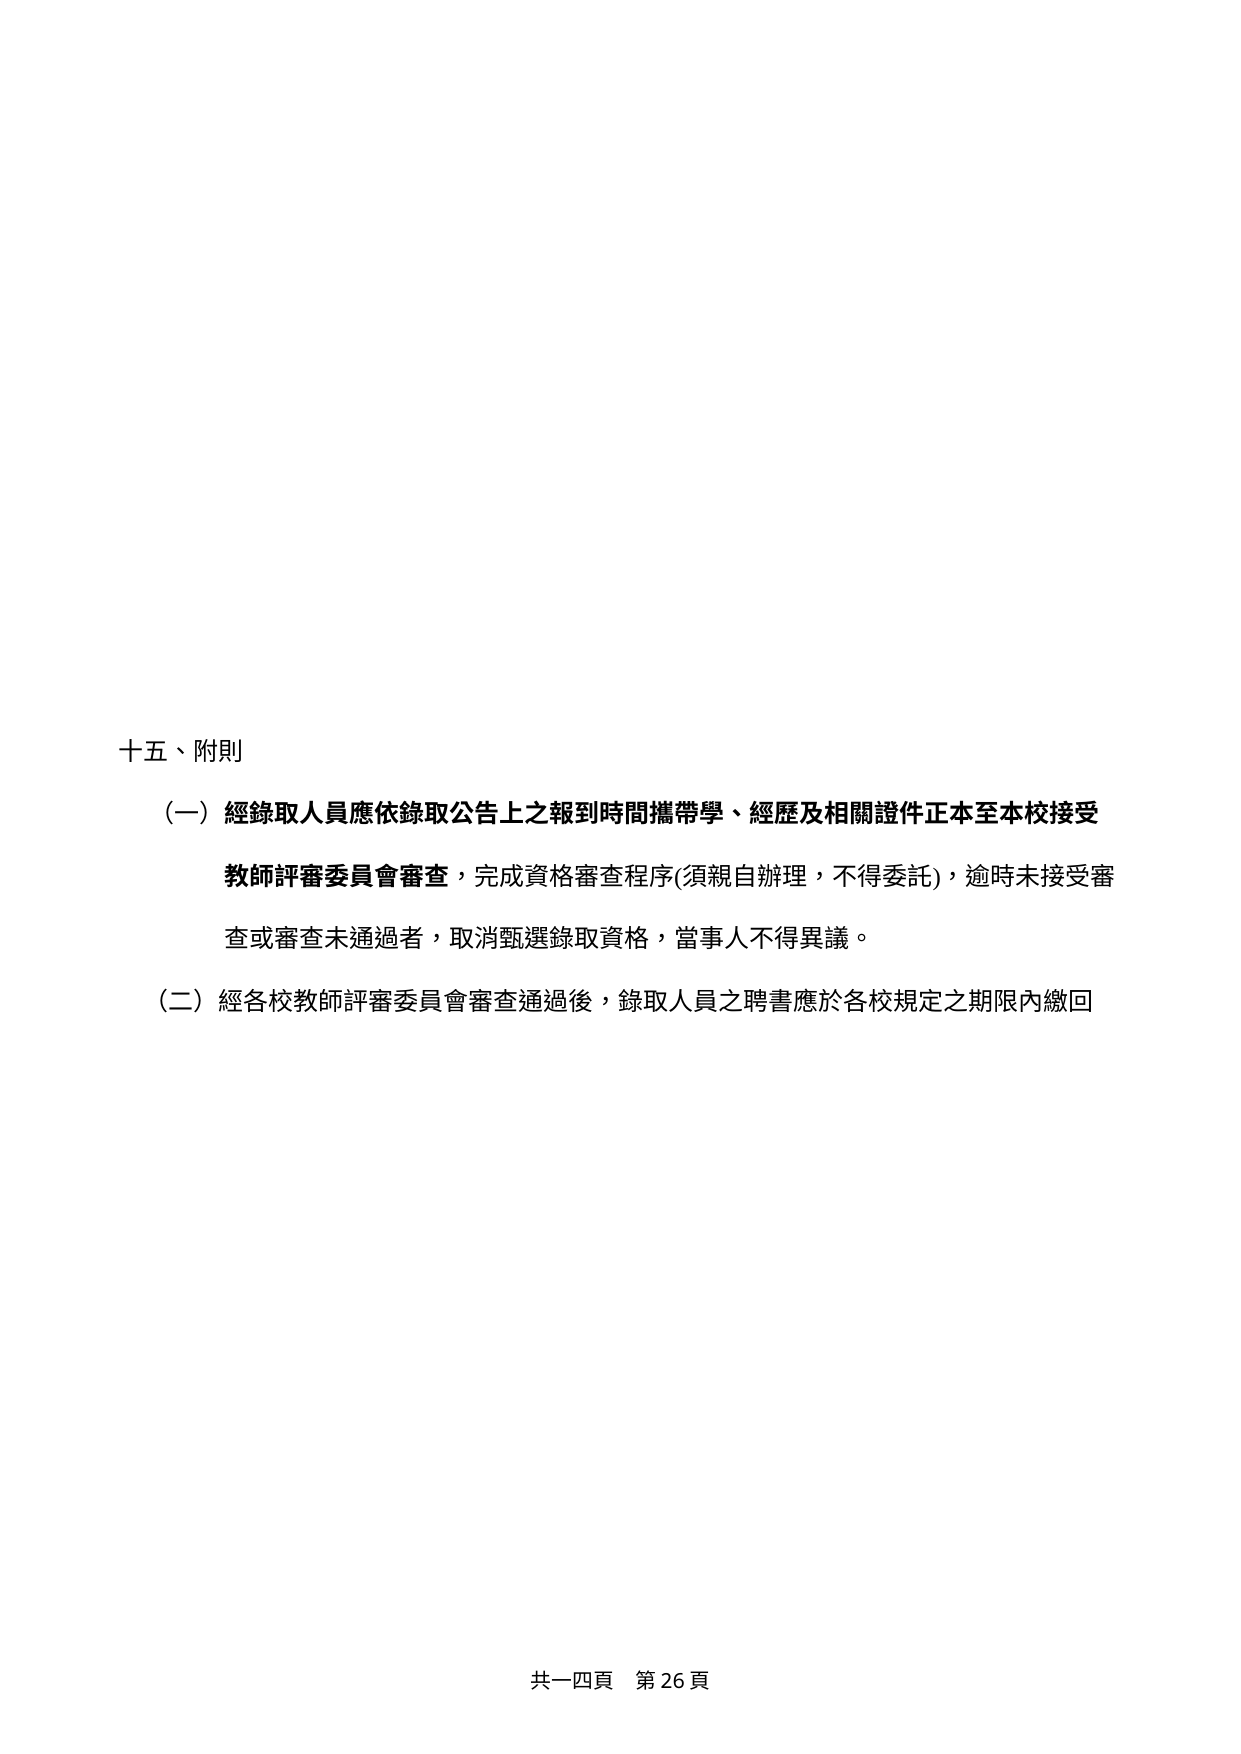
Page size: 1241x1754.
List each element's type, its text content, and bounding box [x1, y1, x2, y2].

text （二）經各校教師評審委員會審查通過後，錄取人員之聘書應於各校規定之期限內繳回 [143, 958, 1122, 1020]
text 十五、附則 [118, 708, 1122, 770]
text （一）經錄取人員應依錄取公告上之報到時間攜帶學、經歷及相關證件正本至本校接受教師評審委員會審查，完成資格審查程序(須親自辦理，不得委託)，逾時未接受審查或審查未通過者，取消甄選錄取資格，當事人不得異議。 [149, 770, 1122, 958]
